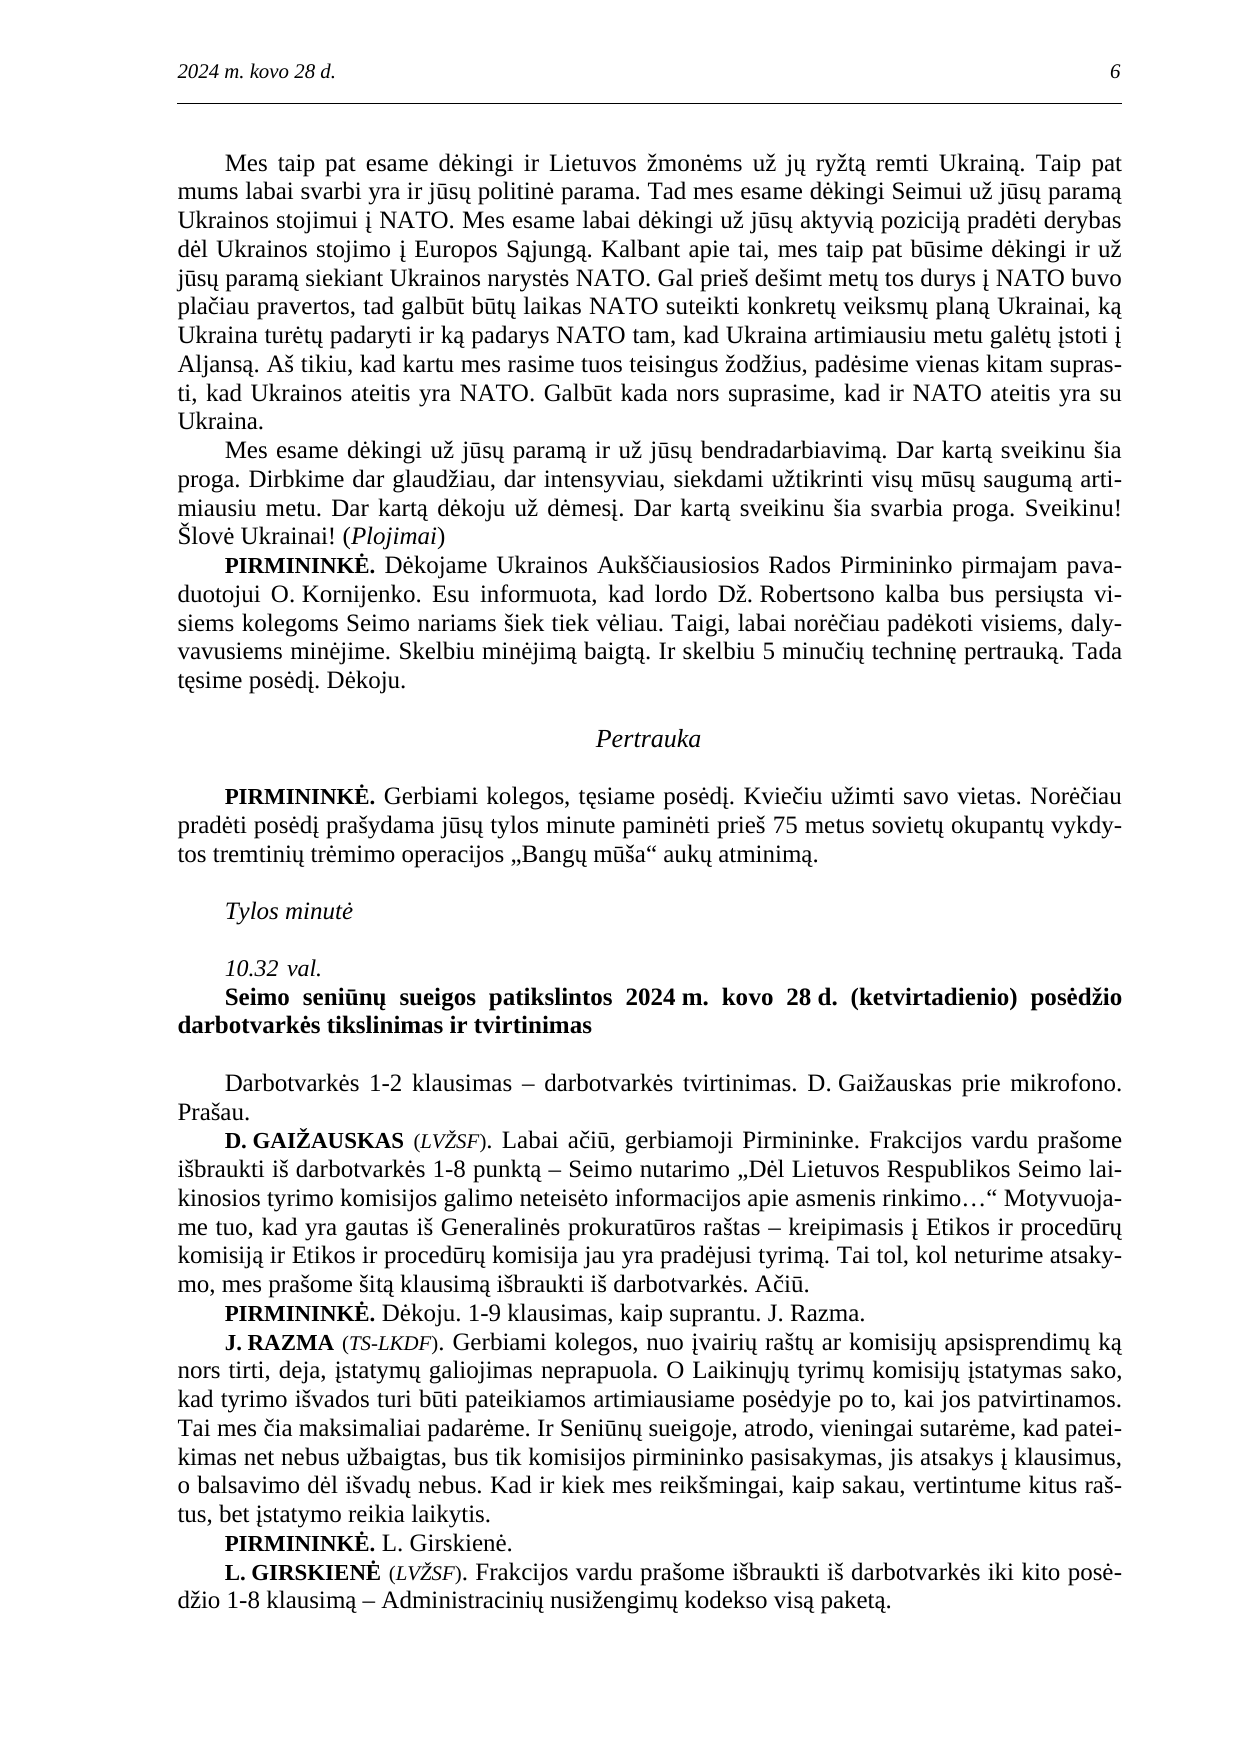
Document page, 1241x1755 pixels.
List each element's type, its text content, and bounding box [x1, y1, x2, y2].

text Per­trau­ka [177, 723, 1122, 753]
text Sei­mo se­niū­nų su­ei­gos pa­tiks­lin­tos 2024 m. ko­vo 28 d. (ket­vir­ta­die­nio) po­sė­džio darbo­tvarkės tiks­li­ni­mas ir tvir­ti­ni­mas [177, 982, 1122, 1039]
text Dar­bo­tvarkės 1-2 klau­si­mas – dar­bo­tvarkės tvir­ti­ni­mas. D. Gai­žaus­kas prie mik­ro­fo­no. Pra­šau. [177, 1068, 1122, 1125]
text PIRMININKĖ. Ger­bia­mi ko­le­gos, tę­sia­me po­sė­dį. Kvie­čiu už­im­ti sa­vo vie­tas. No­rė­čiau pra­dė­ti po­sė­dį pra­šy­da­ma jū­sų ty­los mi­nu­te pa­mi­nė­ti prieš 75 me­tus so­vie­tų oku­pan­tų vyk­dy­tos trem­ti­nių trė­mi­mo ope­ra­ci­jos „Ban­gų mū­ša“ au­kų at­mi­ni­mą. [177, 781, 1122, 868]
text PIRMININKĖ. Dė­ko­ja­me Uk­rai­nos Aukš­čiau­sio­sios Ra­dos Pir­mi­nin­ko pir­ma­jam pa­va­duo­to­jui O. Kor­ni­jen­ko. Esu in­for­muo­ta, kad lor­do Dž. Ro­bert­so­no kal­ba bus per­siųs­ta vi­siems ko­le­goms Sei­mo na­riams šiek tiek vė­liau. Tai­gi, la­bai no­rė­čiau pa­dė­ko­ti vi­siems, da­ly­va­vu­siems mi­nė­ji­me. Skel­biu mi­nė­ji­mą baig­tą. Ir skel­biu 5 mi­nu­čių tech­ni­nę per­trau­ką. Ta­da tę­si­me po­sė­dį. Dė­ko­ju. [177, 550, 1122, 694]
text L. GIRSKIENĖ (LVŽSF). Frak­ci­jos var­du pra­šo­me iš­brauk­ti iš dar­bo­tvarkės iki ki­to po­sė­džio 1-8 klau­si­mą – Ad­mi­nist­ra­ci­nių nu­si­žen­gi­mų ko­dek­so vi­są pa­ke­tą. [177, 1557, 1122, 1614]
text Mes taip pat esa­me dė­kin­gi ir Lie­tu­vos žmo­nėms už jų ryž­tą rem­ti Uk­rai­ną. Taip pat mums la­bai svar­bi yra ir jū­sų po­li­ti­nė pa­ra­ma. Tad mes esa­me dė­kin­gi Sei­mui už jū­sų pa­ra­mą Uk­rai­nos sto­ji­mui į NATO. Mes esa­me la­bai dė­kin­gi už jū­sų ak­ty­vią po­zi­ci­ją pra­dė­ti de­ry­bas dėl Uk­rai­nos sto­ji­mo į Eu­ro­pos Są­jun­gą. Kal­bant apie tai, mes taip pat bū­si­me dė­kin­gi ir už jū­sų pa­ra­mą sie­kiant Uk­rai­nos na­rys­tės NATO. Gal prieš de­šimt me­tų tos du­rys į NATO bu­vo pla­čiau pra­ver­tos, tad gal­būt bū­tų lai­kas NATO su­teik­ti kon­kre­tų veiks­mų pla­ną Uk­rai­nai, ką Uk­rai­na tu­rė­tų pa­da­ry­ti ir ką pa­da­rys NATO tam, kad Uk­rai­na ar­ti­miau­siu me­tu ga­lė­tų įsto­ti į Al­jan­są. Aš ti­kiu, kad kar­tu mes ra­si­me tuos tei­sin­gus žo­džius, pa­dė­si­me vie­nas ki­tam su­pras­ti, kad Uk­rai­nos at­ei­tis yra NATO. Gal­būt ka­da nors su­pra­si­me, kad ir NATO at­ei­tis yra su Uk­rai­na. [177, 148, 1122, 435]
text 10.32 val. [224, 954, 1122, 982]
text PIRMININKĖ. L. Girs­kie­nė. [177, 1528, 1122, 1557]
text Mes esa­me dė­kin­gi už jū­sų pa­ra­mą ir už jū­sų ben­dra­dar­bia­vi­mą. Dar kar­tą svei­ki­nu šia pro­ga. Dirb­ki­me dar glau­džiau, dar in­ten­sy­viau, siek­da­mi už­tik­rin­ti vi­sų mū­sų sau­gu­mą ar­ti­miau­siu me­tu. Dar kar­tą dė­ko­ju už dė­me­sį. Dar kar­tą svei­ki­nu šia svar­bia pro­ga. Svei­ki­nu! Šlo­vė Uk­rai­nai! (Plo­ji­mai) [177, 435, 1122, 550]
text D. GAIŽAUSKAS (LVŽSF). La­bai ačiū, ger­bia­mo­ji Pir­mi­nin­ke. Frak­ci­jos var­du pra­šo­me iš­brauk­ti iš dar­bo­tvarkės 1-8 punk­tą – Sei­mo nu­ta­ri­mo „Dėl Lie­tu­vos Res­pub­li­kos Sei­mo lai­ki­no­sios ty­ri­mo ko­mi­si­jos ga­li­mo ne­tei­sė­to in­for­ma­ci­jos apie as­me­nis rin­ki­mo…“ Mo­ty­vuo­ja­me tuo, kad yra gau­tas iš Ge­ne­ra­li­nės pro­ku­ra­tū­ros raš­tas – krei­pi­ma­sis į Eti­kos ir pro­ce­dū­rų ko­mi­si­ją ir Eti­kos ir pro­ce­dū­rų ko­mi­si­ja jau yra pra­dė­ju­si ty­ri­mą. Tai tol, kol ne­tu­ri­me at­sa­ky­mo, mes pra­šo­me ši­tą klau­si­mą iš­brauk­ti iš dar­bo­tvarkės. Ačiū. [177, 1125, 1122, 1298]
text Ty­los mi­nu­tė [177, 896, 1122, 925]
text PIRMININKĖ. Dė­ko­ju. 1-9 klau­si­mas, kaip su­pran­tu. J. Raz­ma. [177, 1298, 1122, 1327]
text J. RAZMA (TS-LKDF). Ger­bia­mi ko­le­gos, nuo įvai­rių raš­tų ar ko­mi­si­jų ap­si­spren­di­mų ką nors tir­ti, de­ja, įsta­ty­mų ga­lio­ji­mas ne­pra­puo­la. O Lai­ki­nų­jų ty­ri­mų ko­mi­si­jų įsta­ty­mas sa­ko, kad ty­ri­mo iš­va­dos tu­ri bū­ti pa­tei­kia­mos ar­ti­miau­sia­me po­sė­dy­je po to, kai jos pa­tvir­ti­na­mos. Tai mes čia mak­si­ma­liai pa­da­rė­me. Ir Se­niū­nų su­ei­go­je, at­ro­do, vie­nin­gai su­ta­rė­me, kad pa­tei­ki­mas net ne­bus už­baig­tas, bus tik ko­mi­si­jos pir­mi­nin­ko pa­si­sa­ky­mas, jis at­sa­kys į klau­si­mus, o bal­sa­vi­mo dėl iš­va­dų ne­bus. Kad ir kiek mes reikš­min­gai, kaip sa­kau, ver­tin­tu­me ki­tus raš­tus, bet įsta­ty­mo rei­kia lai­ky­tis. [177, 1327, 1122, 1528]
